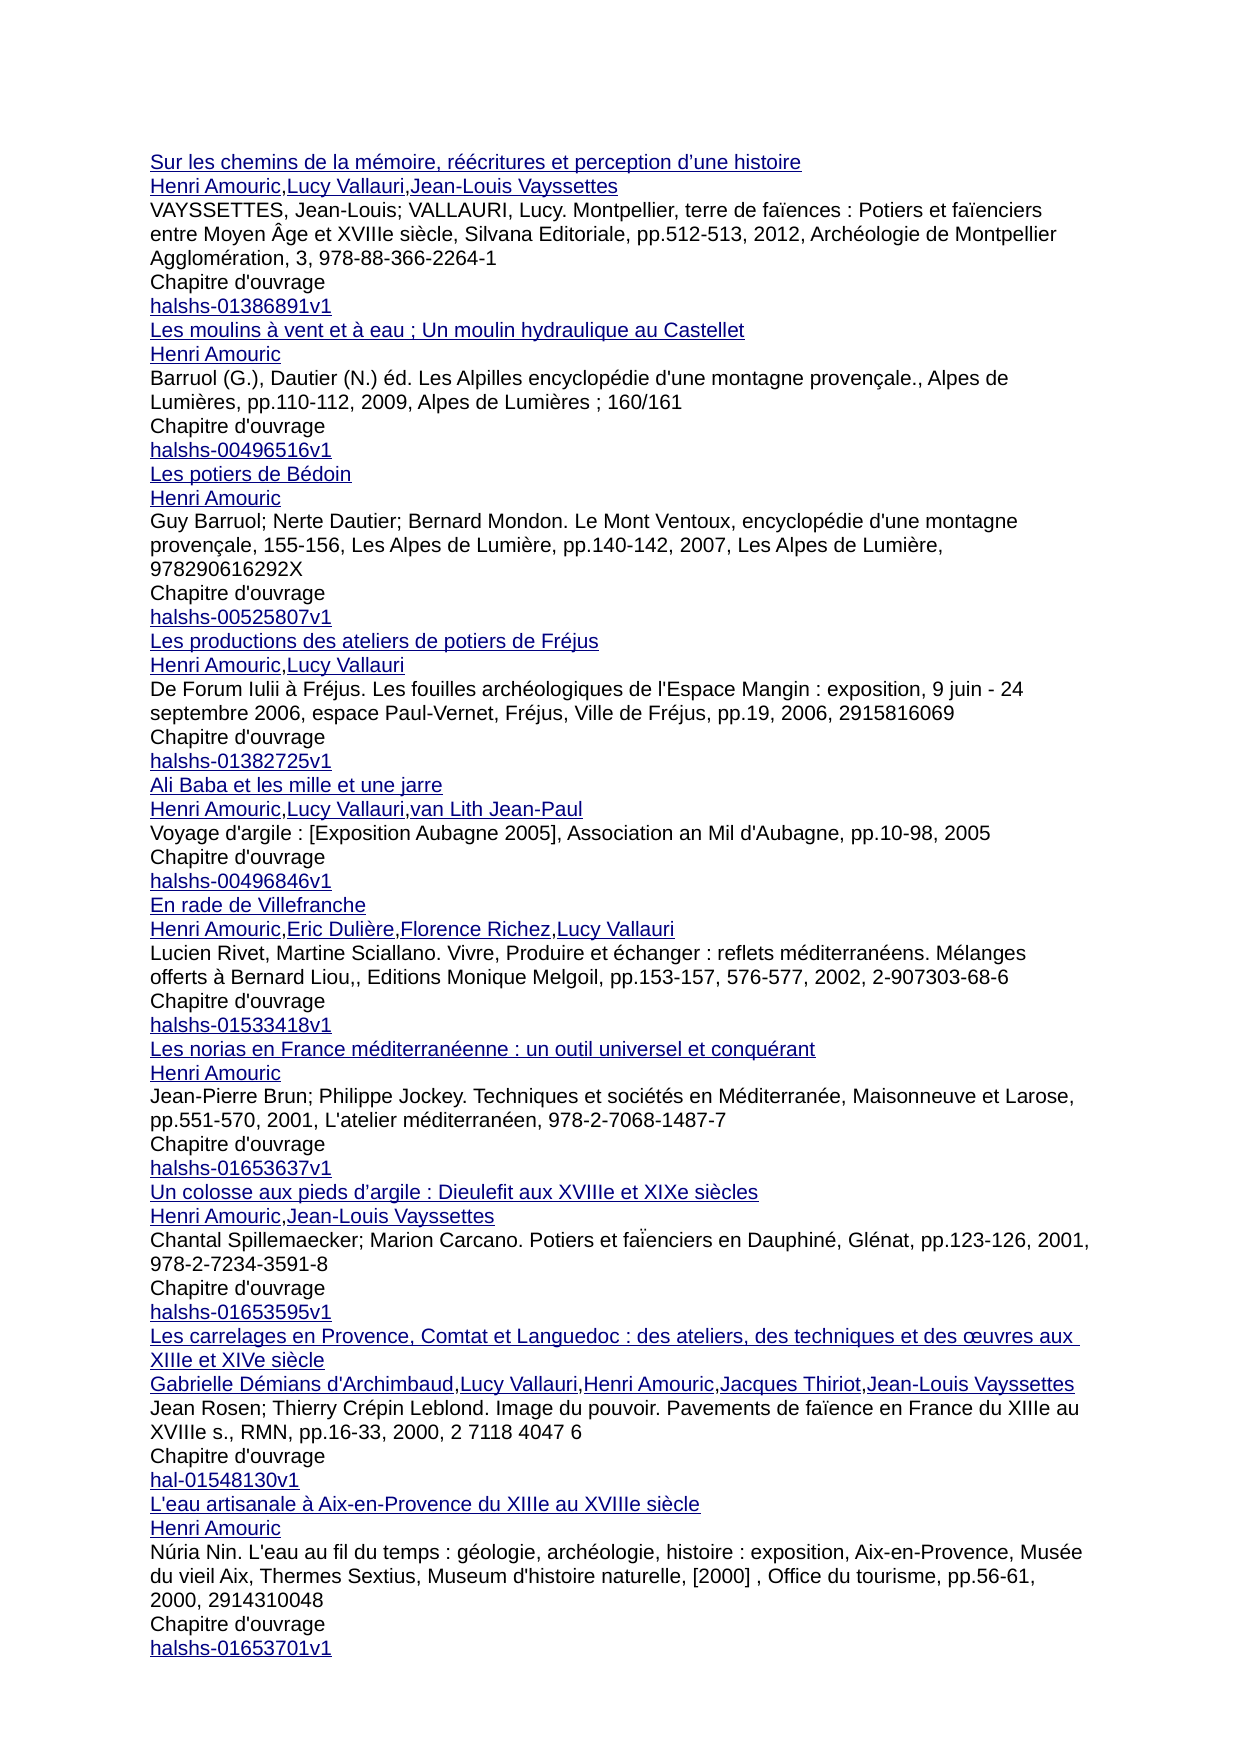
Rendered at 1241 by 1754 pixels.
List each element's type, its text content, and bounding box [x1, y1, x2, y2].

table_cell Ali Baba et les mille et une jarre Henri Amouric,Lucy Vallauri,van Lith Jean-Paul Voyage d'argile : [Exposition Aubagne 2005], Association an Mil d'Aubagne, pp.10-98, 2005 Chapitre d'ouvrage halshs-00496846v1 [150, 773, 1090, 893]
table_cell Les norias en France méditerranéenne : un outil universel et conquérant Henri Amouric Jean-Pierre Brun; Philippe Jockey. Techniques et sociétés en Méditerranée, Maisonneuve et Larose, pp.551-570, 2001, L'atelier méditerranéen, 978-2-7068-1487-7 Chapitre d'ouvrage halshs-01653637v1 [150, 1036, 1090, 1180]
table_cell Les moulins à vent et à eau ; Un moulin hydraulique au Castellet Henri Amouric Barruol (G.), Dautier (N.) éd. Les Alpilles encyclopédie d'une montagne provençale., Alpes de Lumières, pp.110-112, 2009, Alpes de Lumières ; 160/161 Chapitre d'ouvrage halshs-00496516v1 [150, 318, 1090, 461]
table_cell Les carrelages en Provence, Comtat et Languedoc : des ateliers, des techniques et des œuvres aux XIIIe et XIVe siècle Gabrielle Démians d'Archimbaud,Lucy Vallauri,Henri Amouric,Jacques Thiriot,Jean-Louis Vayssettes Jean Rosen; Thierry Crépin Leblond. Image du pouvoir. Pavements de faïence en France du XIIIe au XVIIIe s., RMN, pp.16-33, 2000, 2 7118 4047 6 Chapitre d'ouvrage hal-01548130v1 [150, 1324, 1090, 1492]
table_cell En rade de Villefranche Henri Amouric,Eric Dulière,Florence Richez,Lucy Vallauri Lucien Rivet, Martine Sciallano. Vivre, Produire et échanger : reflets méditerranéens. Mélanges offerts à Bernard Liou,, Editions Monique Melgoil, pp.153-157, 576-577, 2002, 2-907303-68-6 Chapitre d'ouvrage halshs-01533418v1 [150, 893, 1090, 1036]
table_cell Les potiers de Bédoin Henri Amouric Guy Barruol; Nerte Dautier; Bernard Mondon. Le Mont Ventoux, encyclopédie d'une montagne provençale, 155-156, Les Alpes de Lumière, pp.140-142, 2007, Les Alpes de Lumière, 978290616292X Chapitre d'ouvrage halshs-00525807v1 [150, 461, 1090, 629]
table_cell L'eau artisanale à Aix-en-Provence du XIIIe au XVIIIe siècle Henri Amouric Núria Nin. L'eau au fil du temps : géologie, archéologie, histoire : exposition, Aix-en-Provence, Musée du vieil Aix, Thermes Sextius, Museum d'histoire naturelle, [2000] , Office du tourisme, pp.56-61, 2000, 2914310048 Chapitre d'ouvrage halshs-01653701v1 [150, 1492, 1090, 1659]
table_cell Sur les chemins de la mémoire, réécritures et perception d’une histoire Henri Amouric,Lucy Vallauri,Jean-Louis Vayssettes VAYSSETTES, Jean-Louis; VALLAURI, Lucy. Montpellier, terre de faïences : Potiers et faïenciers entre Moyen Âge et XVIIIe siècle, Silvana Editoriale, pp.512-513, 2012, Archéologie de Montpellier Agglomération, 3, 978-88-366-2264-1 Chapitre d'ouvrage halshs-01386891v1 [150, 150, 1090, 318]
table_cell Un colosse aux pieds d’argile : Dieulefit aux XVIIIe et XIXe siècles Henri Amouric,Jean-Louis Vayssettes Chantal Spillemaecker; Marion Carcano. Potiers et fai͏̈enciers en Dauphiné, Glénat, pp.123-126, 2001, 978-2-7234-3591-8 Chapitre d'ouvrage halshs-01653595v1 [150, 1180, 1090, 1324]
table_cell Les productions des ateliers de potiers de Fréjus Henri Amouric,Lucy Vallauri De Forum Iulii à Fréjus. Les fouilles archéologiques de l'Espace Mangin : exposition, 9 juin - 24 septembre 2006, espace Paul-Vernet, Fréjus, Ville de Fréjus, pp.19, 2006, 2915816069 Chapitre d'ouvrage halshs-01382725v1 [150, 629, 1090, 773]
